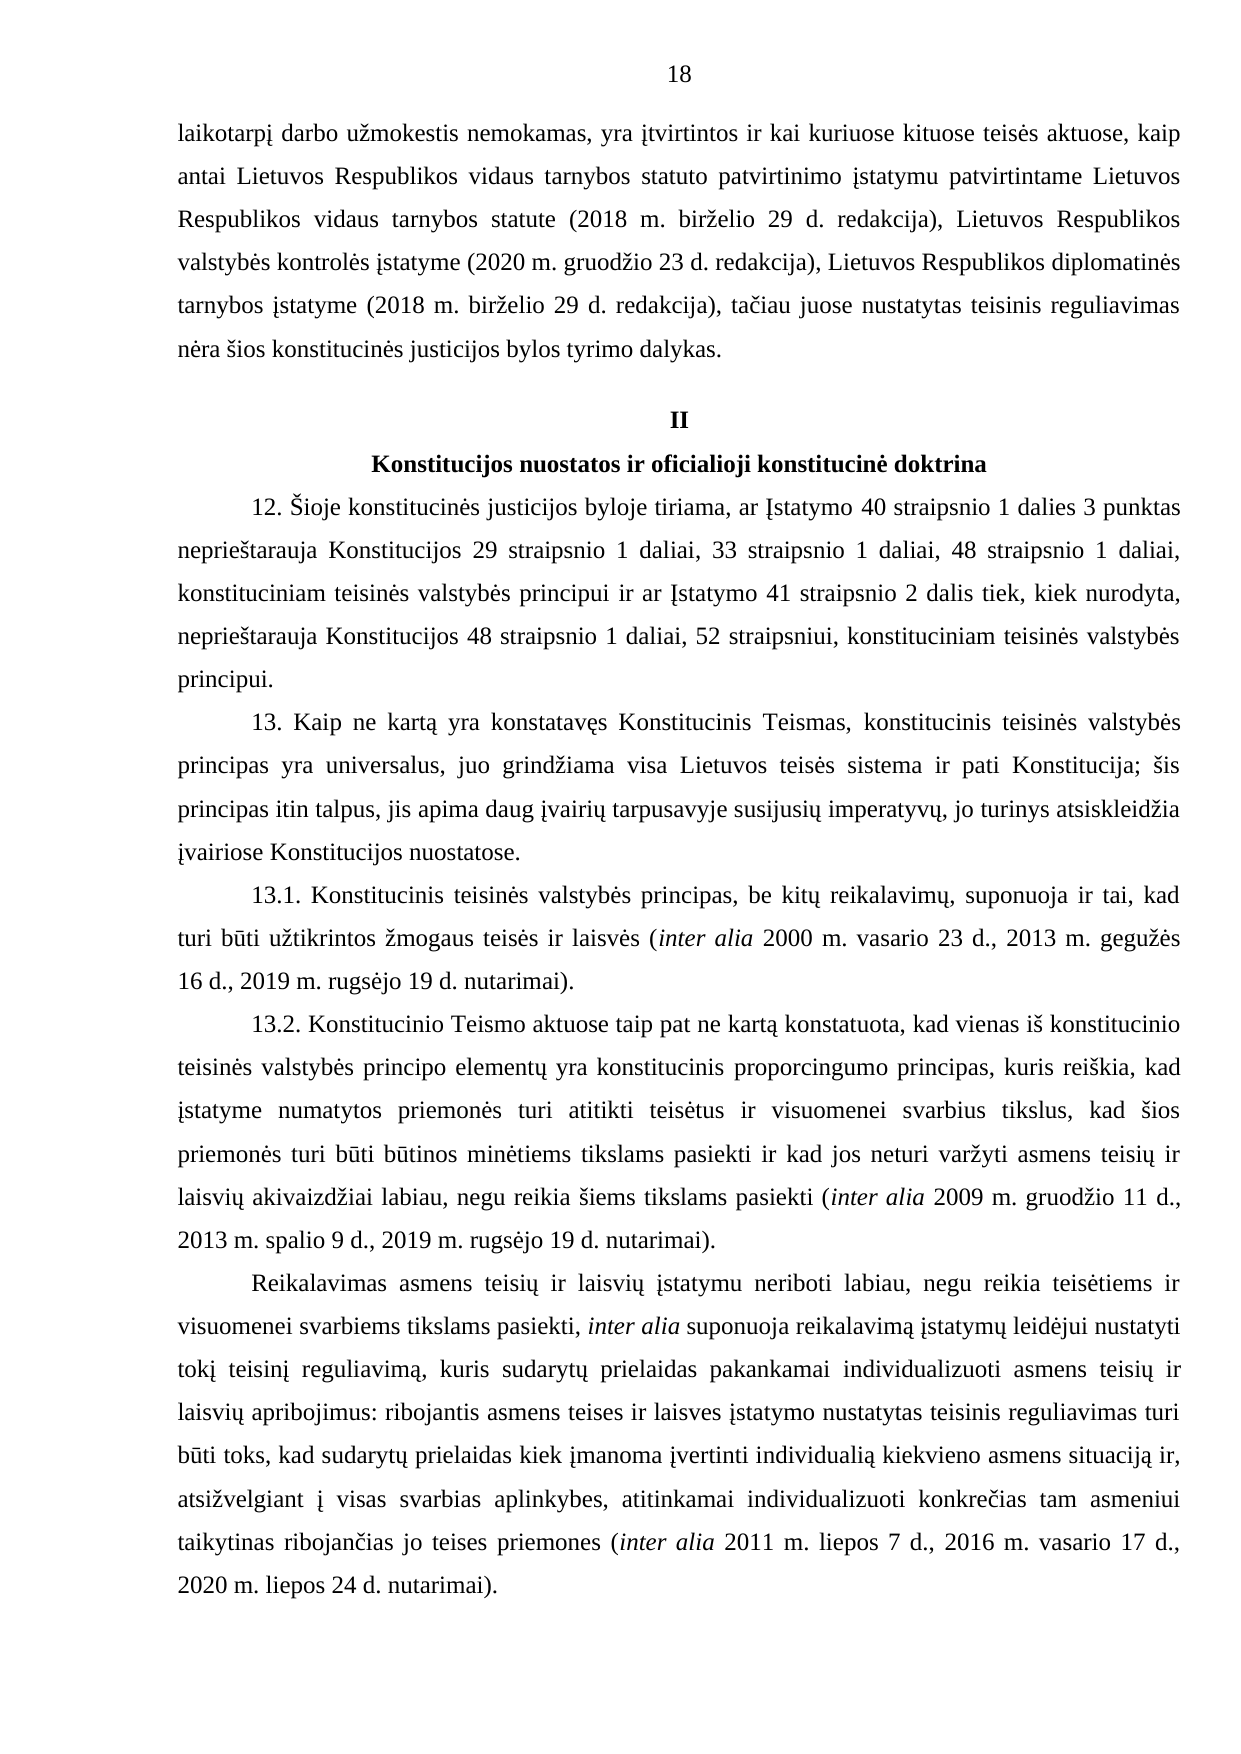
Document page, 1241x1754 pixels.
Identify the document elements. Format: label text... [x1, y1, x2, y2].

text 13.2. Konstitucinio Teismo aktuose taip pat ne kartą konstatuota, kad vienas iš konstitucinio teisinės valstybės principo elementų yra konstitucinis proporcingumo principas, kuris reiškia, kad įstatyme numatytos priemonės turi atitikti teisėtus ir visuomenei svarbius tikslus, kad šios priemonės turi būti būtinos minėtiems tikslams pasiekti ir kad jos neturi varžyti asmens teisių ir laisvių akivaizdžiai labiau, negu reikia šiems tikslams pasiekti (inter alia 2009 m. gruodžio 11 d., 2013 m. spalio 9 d., 2019 m. rugsėjo 19 d. nutarimai). [177, 1009, 1181, 1254]
text II [177, 406, 1181, 434]
text laikotarpį darbo užmokestis nemokamas, yra įtvirtintos ir kai kuriuose kituose teisės aktuose, kaip antai Lietuvos Respublikos vidaus tarnybos statuto patvirtinimo įstatymu patvirtintame Lietuvos Respublikos vidaus tarnybos statute (2018 m. birželio 29 d. redakcija), Lietuvos Respublikos valstybės kontrolės įstatyme (2020 m. gruodžio 23 d. redakcija), Lietuvos Respublikos diplomatinės tarnybos įstatyme (2018 m. birželio 29 d. redakcija), tačiau juose nustatytas teisinis reguliavimas nėra šios konstitucinės justicijos bylos tyrimo dalykas. [177, 118, 1181, 362]
text Reikalavimas asmens teisių ir laisvių įstatymu neriboti labiau, negu reikia teisėtiems ir visuomenei svarbiems tikslams pasiekti, inter alia suponuoja reikalavimą įstatymų leidėjui nustatyti tokį teisinį reguliavimą, kuris sudarytų prielaidas pakankamai individualizuoti asmens teisių ir laisvių apribojimus: ribojantis asmens teises ir laisves įstatymo nustatytas teisinis reguliavimas turi būti toks, kad sudarytų prielaidas kiek įmanoma įvertinti individualią kiekvieno asmens situaciją ir, atsižvelgiant į visas svarbias aplinkybes, atitinkamai individualizuoti konkrečias tam asmeniui taikytinas ribojančias jo teises priemones (inter alia 2011 m. liepos 7 d., 2016 m. vasario 17 d., 2020 m. liepos 24 d. nutarimai). [177, 1268, 1181, 1599]
text 13.1. Konstitucinis teisinės valstybės principas, be kitų reikalavimų, suponuoja ir tai, kad turi būti užtikrintos žmogaus teisės ir laisvės (inter alia 2000 m. vasario 23 d., 2013 m. gegužės 16 d., 2019 m. rugsėjo 19 d. nutarimai). [177, 880, 1181, 995]
text 12. Šioje konstitucinės justicijos byloje tiriama, ar Įstatymo 40 straipsnio 1 dalies 3 punktas neprieštarauja Konstitucijos 29 straipsnio 1 daliai, 33 straipsnio 1 daliai, 48 straipsnio 1 daliai, konstituciniam teisinės valstybės principui ir ar Įstatymo 41 straipsnio 2 dalis tiek, kiek nurodyta, neprieštarauja Konstitucijos 48 straipsnio 1 daliai, 52 straipsniui, konstituciniam teisinės valstybės principui. [177, 492, 1181, 693]
text Konstitucijos nuostatos ir oficialioji konstitucinė doktrina [177, 449, 1181, 477]
text 13. Kaip ne kartą yra konstatavęs Konstitucinis Teismas, konstitucinis teisinės valstybės principas yra universalus, juo grindžiama visa Lietuvos teisės sistema ir pati Konstitucija; šis principas itin talpus, jis apima daug įvairių tarpusavyje susijusių imperatyvų, jo turinys atsiskleidžia įvairiose Konstitucijos nuostatose. [177, 707, 1181, 866]
